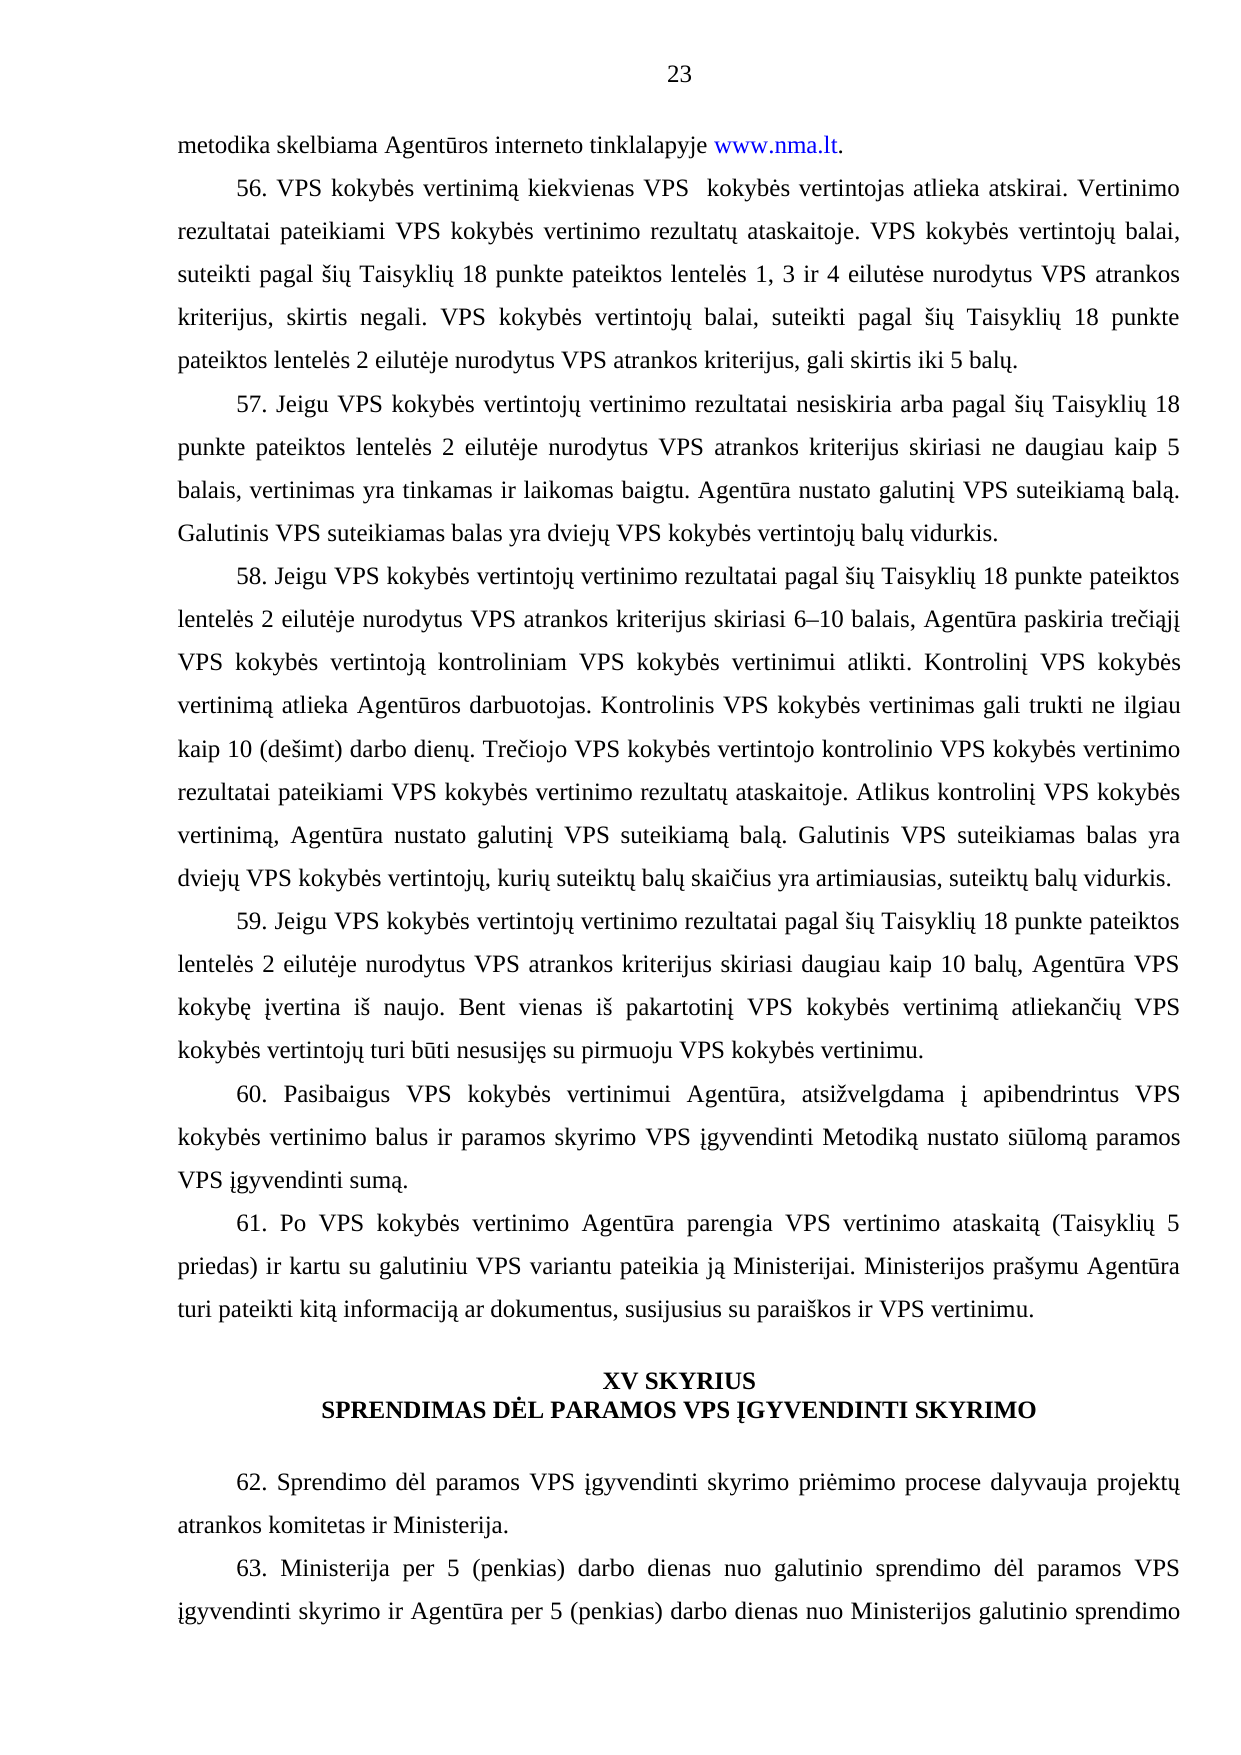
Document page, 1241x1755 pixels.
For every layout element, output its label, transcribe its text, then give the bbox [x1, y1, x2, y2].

text 62. Sprendimo dėl paramos VPS įgyvendinti skyrimo priėmimo procese dalyvauja projektų atrankos komitetas ir Ministerija. [177, 1467, 1181, 1539]
text 57. Jeigu VPS kokybės vertintojų vertinimo rezultatai nesiskiria arba pagal šių Taisyklių 18 punkte pateiktos lentelės 2 eilutėje nurodytus VPS atrankos kriterijus skiriasi ne daugiau kaip 5 balais, vertinimas yra tinkamas ir laikomas baigtu. Agentūra nustato galutinį VPS suteikiamą balą. Galutinis VPS suteikiamas balas yra dviejų VPS kokybės vertintojų balų vidurkis. [177, 389, 1181, 547]
text SPRENDIMAS DĖL PARAMOS VPS ĮGYVENDINTI SKYRIMO [177, 1395, 1181, 1424]
text 61. Po VPS kokybės vertinimo Agentūra parengia VPS vertinimo ataskaitą (Taisyklių 5 priedas) ir kartu su galutiniu VPS variantu pateikia ją Ministerijai. Ministerijos prašymu Agentūra turi pateikti kitą informaciją ar dokumentus, susijusius su paraiškos ir VPS vertinimu. [177, 1208, 1181, 1323]
text 59. Jeigu VPS kokybės vertintojų vertinimo rezultatai pagal šių Taisyklių 18 punkte pateiktos lentelės 2 eilutėje nurodytus VPS atrankos kriterijus skiriasi daugiau kaip 10 balų, Agentūra VPS kokybę įvertina iš naujo. Bent vienas iš pakartotinį VPS kokybės vertinimą atliekančių VPS kokybės vertintojų turi būti nesusijęs su pirmuoju VPS kokybės vertinimu. [177, 906, 1181, 1064]
text metodika skelbiama Agentūros interneto tinklalapyje www.nma.lt. [177, 130, 1181, 159]
text XV SKYRIUS [177, 1366, 1181, 1395]
text 60. Pasibaigus VPS kokybės vertinimui Agentūra, atsižvelgdama į apibendrintus VPS kokybės vertinimo balus ir paramos skyrimo VPS įgyvendinti Metodiką nustato siūlomą paramos VPS įgyvendinti sumą. [177, 1079, 1181, 1194]
text 56. VPS kokybės vertinimą kiekvienas VPS kokybės vertintojas atlieka atskirai. Vertinimo rezultatai pateikiami VPS kokybės vertinimo rezultatų ataskaitoje. VPS kokybės vertintojų balai, suteikti pagal šių Taisyklių 18 punkte pateiktos lentelės 1, 3 ir 4 eilutėse nurodytus VPS atrankos kriterijus, skirtis negali. VPS kokybės vertintojų balai, suteikti pagal šių Taisyklių 18 punkte pateiktos lentelės 2 eilutėje nurodytus VPS atrankos kriterijus, gali skirtis iki 5 balų. [177, 173, 1181, 374]
text 58. Jeigu VPS kokybės vertintojų vertinimo rezultatai pagal šių Taisyklių 18 punkte pateiktos lentelės 2 eilutėje nurodytus VPS atrankos kriterijus skiriasi 6–10 balais, Agentūra paskiria trečiąjį VPS kokybės vertintoją kontroliniam VPS kokybės vertinimui atlikti. Kontrolinį VPS kokybės vertinimą atlieka Agentūros darbuotojas. Kontrolinis VPS kokybės vertinimas gali trukti ne ilgiau kaip 10 (dešimt) darbo dienų. Trečiojo VPS kokybės vertintojo kontrolinio VPS kokybės vertinimo rezultatai pateikiami VPS kokybės vertinimo rezultatų ataskaitoje. Atlikus kontrolinį VPS kokybės vertinimą, Agentūra nustato galutinį VPS suteikiamą balą. Galutinis VPS suteikiamas balas yra dviejų VPS kokybės vertintojų, kurių suteiktų balų skaičius yra artimiausias, suteiktų balų vidurkis. [177, 561, 1181, 892]
text 63. Ministerija per 5 (penkias) darbo dienas nuo galutinio sprendimo dėl paramos VPS įgyvendinti skyrimo ir Agentūra per 5 (penkias) darbo dienas nuo Ministerijos galutinio sprendimo [177, 1553, 1181, 1625]
